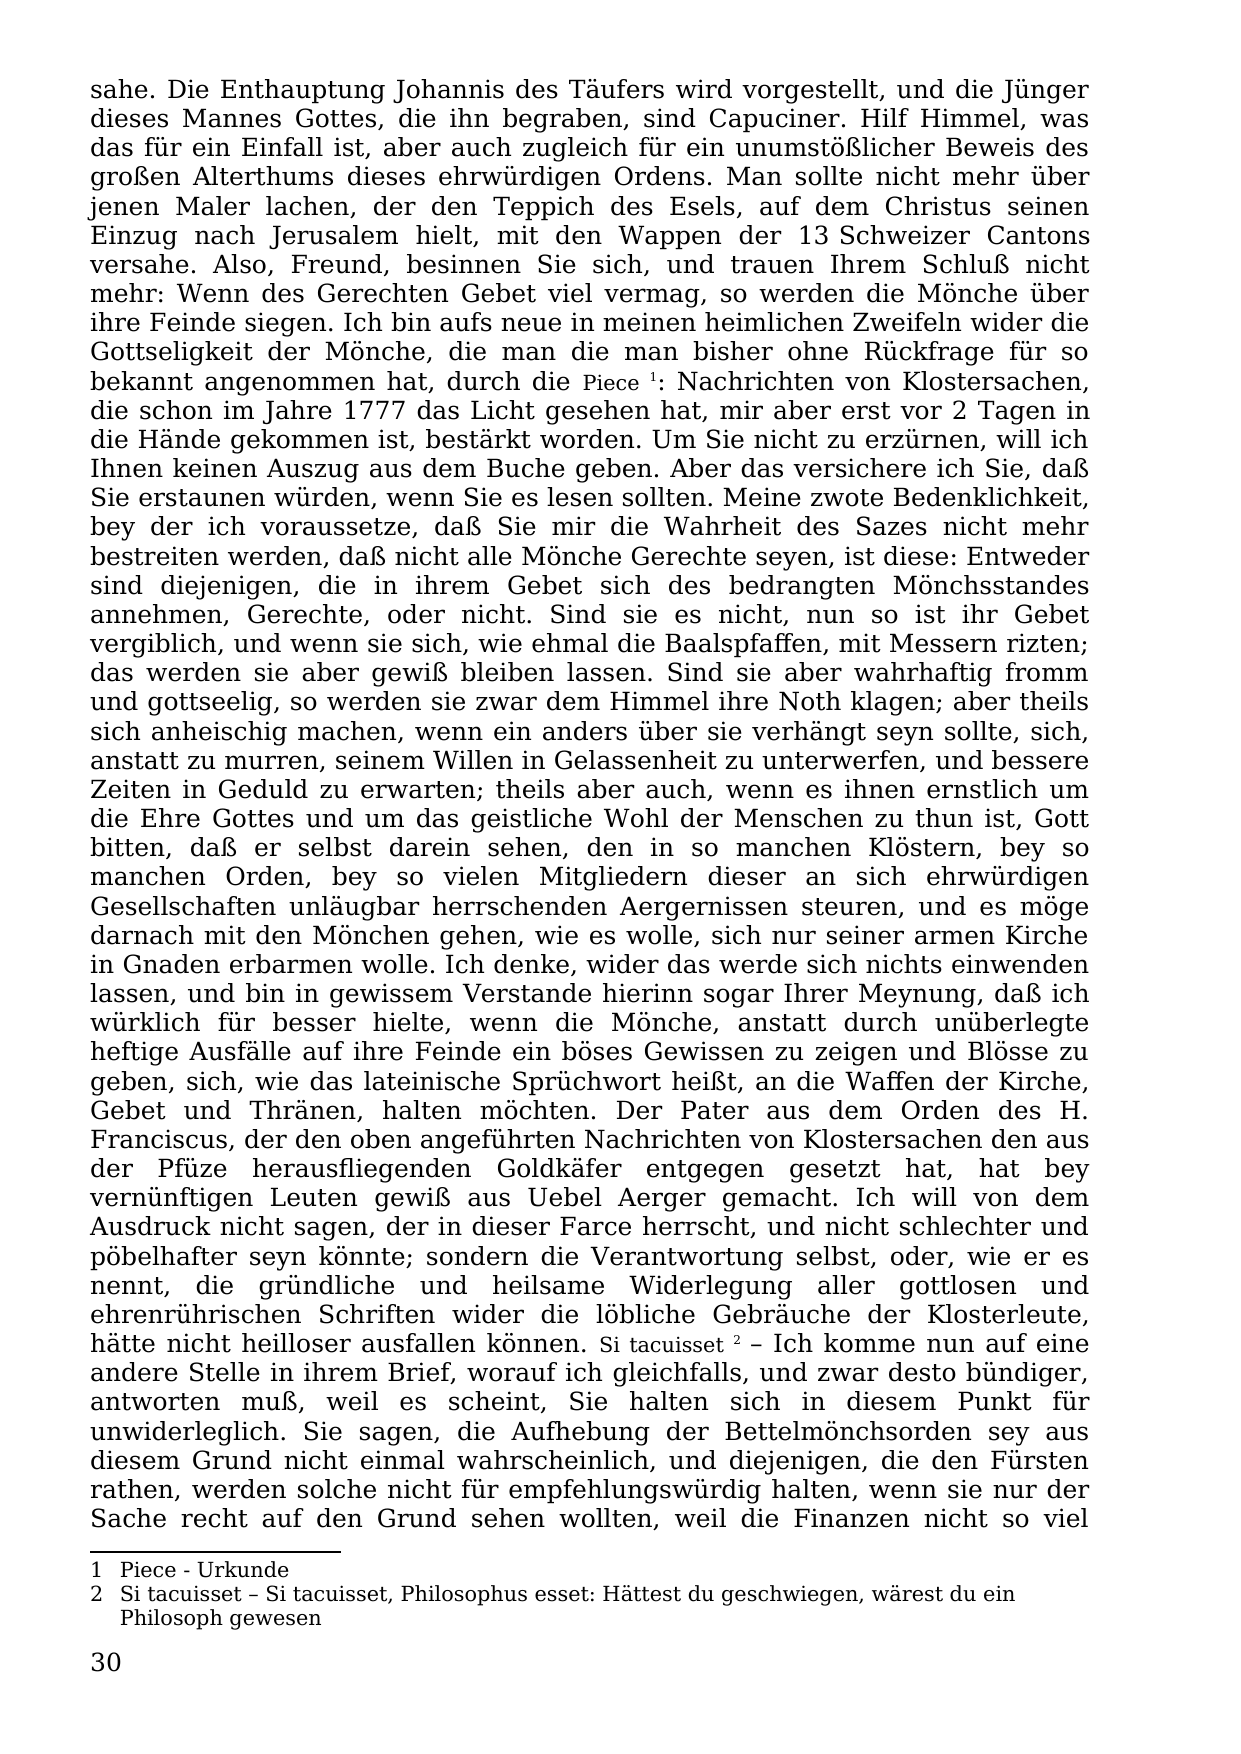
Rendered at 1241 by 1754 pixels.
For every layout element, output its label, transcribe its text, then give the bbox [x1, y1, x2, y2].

text sahe. Die Enthauptung Johannis des Täufers wird vorgestellt, und die Jünger dieses Mannes Gottes, die ihn begraben, sind Capuciner. Hilf Himmel, was das für ein Einfall ist, aber auch zugleich für ein unumstößlicher Beweis des großen Alterthums dieses ehrwürdigen Ordens. Man sollte nicht mehr über jenen Maler lachen, der den Teppich des Esels, auf dem Christus seinen Einzug nach Jerusalem hielt, mit den Wappen der 13 Schweizer Cantons versahe. Also, Freund, besinnen Sie sich, und trauen Ihrem Schluß nicht mehr: Wenn des Gerechten Gebet viel vermag, so werden die Mönche über ihre Feinde siegen. Ich bin aufs neue in meinen heimlichen Zweifeln wider die Gottseligkeit der Mönche, die man die man bisher ohne Rückfrage für so bekannt angenommen hat, durch die Piece : Nachrichten von Klostersachen, die schon im Jahre 1777 das Licht gesehen hat, mir aber erst vor 2 Tagen in die Hände gekommen ist, bestärkt worden. Um Sie nicht zu erzürnen, will ich Ihnen keinen Auszug aus dem Buche geben. Aber das versichere ich Sie, daß Sie erstaunen würden, wenn Sie es lesen sollten. Meine zwote Bedenklichkeit, bey der ich voraussetze, daß Sie mir die Wahrheit des Sazes nicht mehr bestreiten werden, daß nicht alle Mönche Gerechte seyen, ist diese: Entweder sind diejenigen, die in ihrem Gebet sich des bedrangten Mönchsstandes annehmen, Gerechte, oder nicht. Sind sie es nicht, nun so ist ihr Gebet vergiblich, und wenn sie sich, wie ehmal die Baalspfaffen, mit Messern rizten; das werden sie aber gewiß bleiben lassen. Sind sie aber wahrhaftig fromm und gottseelig, so werden sie zwar dem Himmel ihre Noth klagen; aber theils sich anheischig machen, wenn ein anders über sie verhängt seyn sollte, sich, anstatt zu murren, seinem Willen in Gelassenheit zu unterwerfen, und bessere Zeiten in Geduld zu erwarten; theils aber auch, wenn es ihnen ernstlich um die Ehre Gottes und um das geistliche Wohl der Menschen zu thun ist, Gott bitten, daß er selbst darein sehen, den in so manchen Klöstern, bey so manchen Orden, bey so vielen Mitgliedern dieser an sich ehrwürdigen Gesellschaften unläugbar herrschenden Aergernissen steuren, und es möge darnach mit den Mönchen gehen, wie es wolle, sich nur seiner armen Kirche in Gnaden erbarmen wolle. Ich denke, wider das werde sich nichts einwenden lassen, und bin in gewissem Verstande hierinn sogar Ihrer Meynung, daß ich würklich für besser hielte, wenn die Mönche, anstatt durch unüberlegte heftige Ausfälle auf ihre Feinde ein böses Gewissen zu zeigen und Blösse zu geben, sich, wie das lateinische Sprüchwort heißt, an die Waffen der Kirche, Gebet und Thränen, halten möchten. Der Pater aus dem Orden des H. Franciscus, der den oben angeführten Nachrichten von Klostersachen den aus der Pfüze herausfliegenden Goldkäfer entgegen gesetzt hat, hat bey vernünftigen Leuten gewiß aus Uebel Aerger gemacht. Ich will von dem Ausdruck nicht sagen, der in dieser Farce herrscht, und nicht schlechter und pöbelhafter seyn könnte; sondern die Verantwortung selbst, oder, wie er es nennt, die gründliche und heilsame Widerlegung aller gottlosen und ehrenrührischen Schriften wider die löbliche Gebräuche der Klosterleute, hätte nicht heilloser ausfallen können. Si tacuisset – Ich komme nun auf eine andere Stelle in ihrem Brief, worauf ich gleichfalls, und zwar desto bündiger, antworten muß, weil es scheint, Sie halten sich in diesem Punkt für unwiderleglich. Sie sagen, die Aufhebung der Bettelmönchsorden sey aus diesem Grund nicht einmal wahrscheinlich, und diejenigen, die den Fürsten rathen, werden solche nicht für empfehlungswürdig halten, wenn sie nur der Sache recht auf den Grund sehen wollten, weil die Finanzen nicht so viel [90, 75, 1091, 1533]
text Piece - Urkunde [90, 1558, 1091, 1582]
text Si tacuisset – Si tacuisset, Philosophus esset: Hättest du geschwiegen, wärest du ein Philosoph gewesen [90, 1582, 1091, 1631]
